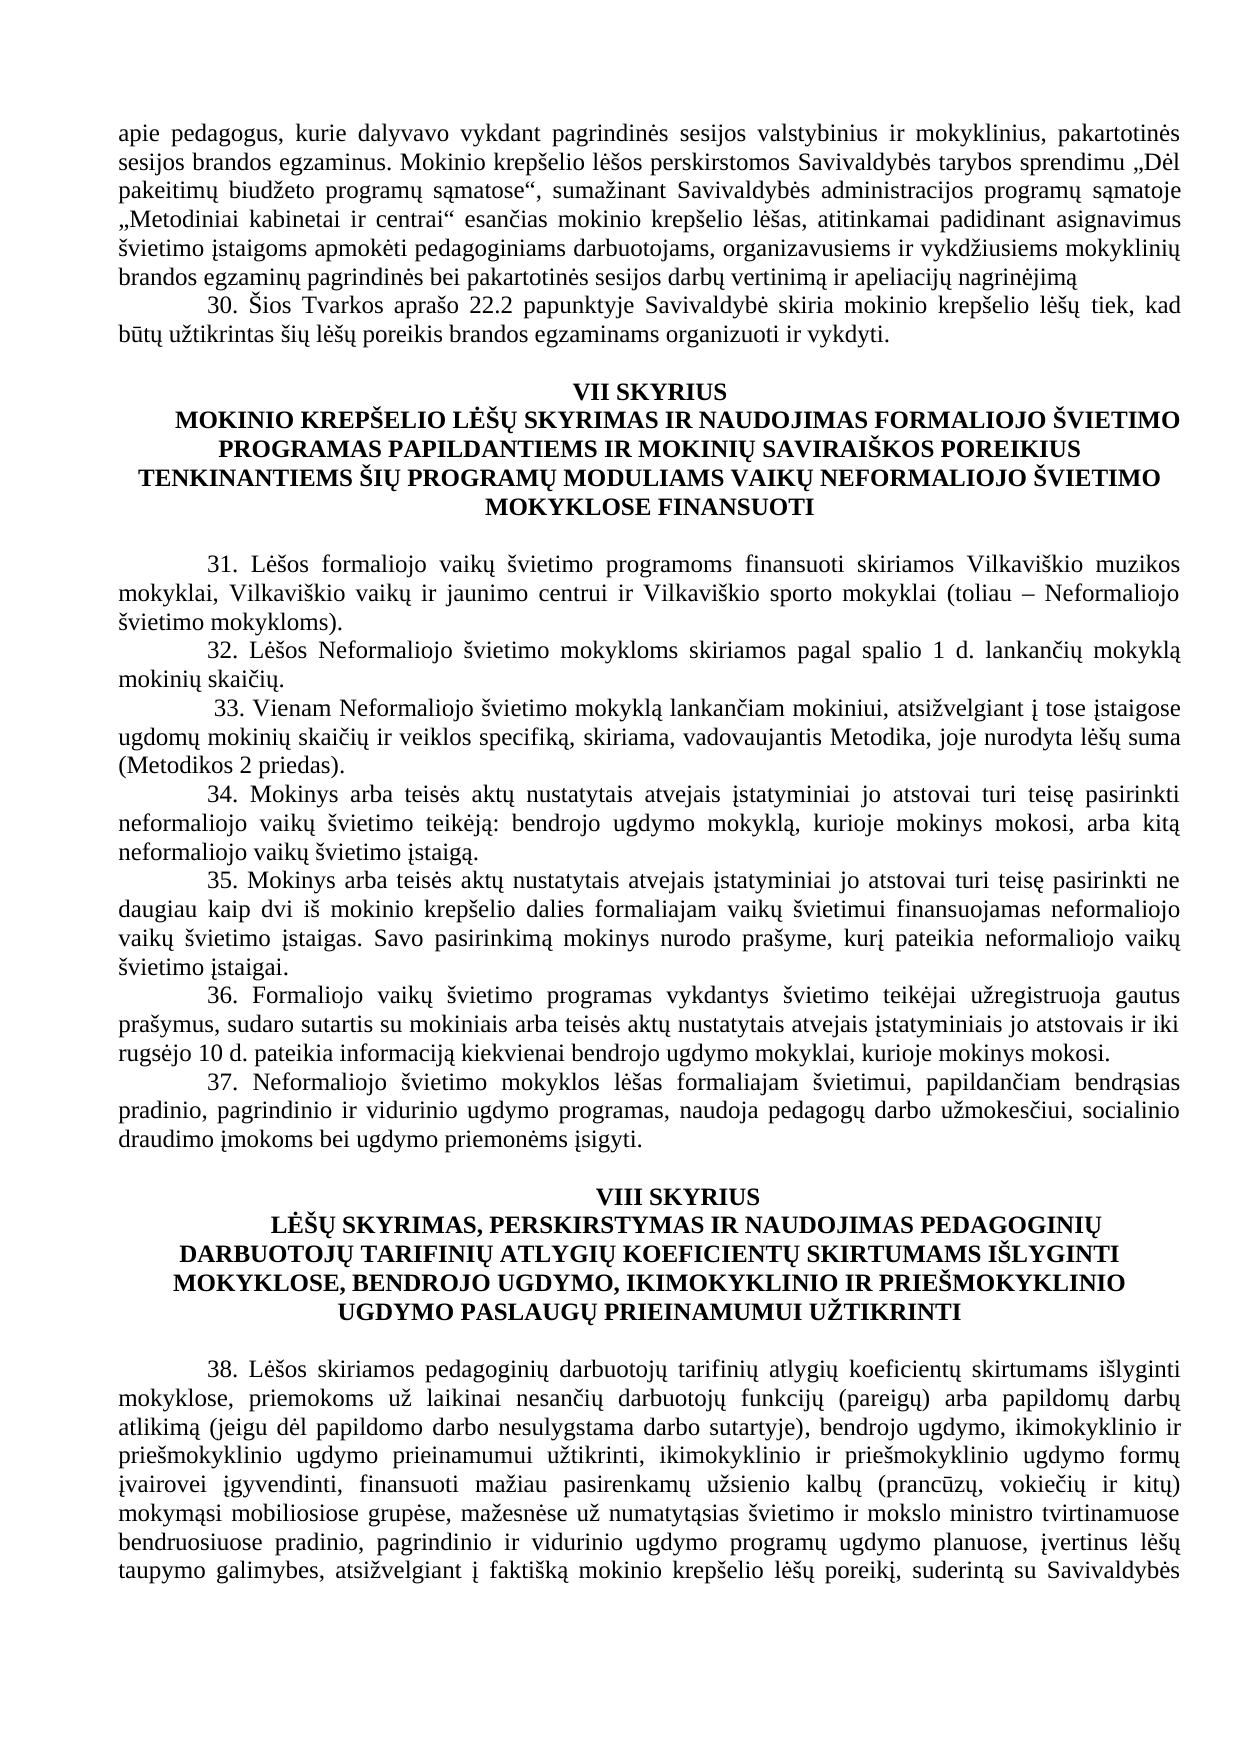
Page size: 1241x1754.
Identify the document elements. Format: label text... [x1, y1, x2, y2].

text 31. Lėšos formaliojo vaikų švietimo programoms finansuoti skiriamos Vilkaviškio muzikos mokyklai, Vilkaviškio vaikų ir jaunimo centrui ir Vilkaviškio sporto mokyklai (toliau – Neformaliojo švietimo mokykloms). [118, 549, 1181, 636]
text 36. Formaliojo vaikų švietimo programas vykdantys švietimo teikėjai užregistruoja gautus prašymus, sudaro sutartis su mokiniais arba teisės aktų nustatytais atvejais įstatyminiais jo atstovais ir iki rugsėjo 10 d. pateikia informaciją kiekvienai bendrojo ugdymo mokyklai, kurioje mokinys mokosi. [118, 981, 1181, 1067]
text 35. Mokinys arba teisės aktų nustatytais atvejais įstatyminiai jo atstovai turi teisę pasirinkti ne daugiau kaip dvi iš mokinio krepšelio dalies formaliajam vaikų švietimui finansuojamas neformaliojo vaikų švietimo įstaigas. Savo pasirinkimą mokinys nurodo prašyme, kurį pateikia neformaliojo vaikų švietimo įstaigai. [118, 866, 1181, 981]
text MOKINIO KREPŠELIO LĖŠŲ SKYRIMAS IR NAUDOJIMAS FORMALIOJO ŠVIETIMO PROGRAMAS PAPILDANTIEMS IR MOKINIŲ SAVIRAIŠKOS POREIKIUS TENKINANTIEMS ŠIŲ PROGRAMŲ MODULIAMS VAIKŲ NEFORMALIOJO ŠVIETIMO MOKYKLOSE FINANSUOTI [118, 406, 1181, 521]
text 34. Mokinys arba teisės aktų nustatytais atvejais įstatyminiai jo atstovai turi teisę pasirinkti neformaliojo vaikų švietimo teikėją: bendrojo ugdymo mokyklą, kurioje mokinys mokosi, arba kitą neformaliojo vaikų švietimo įstaigą. [118, 779, 1181, 866]
text 38. Lėšos skiriamos pedagoginių darbuotojų tarifinių atlygių koeficientų skirtumams išlyginti mokyklose, priemokoms už laikinai nesančių darbuotojų funkcijų (pareigų) arba papildomų darbų atlikimą (jeigu dėl papildomo darbo nesulygstama darbo sutartyje), bendrojo ugdymo, ikimokyklinio ir priešmokyklinio ugdymo prieinamumui užtikrinti, ikimokyklinio ir priešmokyklinio ugdymo formų įvairovei įgyvendinti, finansuoti mažiau pasirenkamų užsienio kalbų (prancūzų, vokiečių ir kitų) mokymąsi mobiliosiose grupėse, mažesnėse už numatytąsias švietimo ir mokslo ministro tvirtinamuose bendruosiuose pradinio, pagrindinio ir vidurinio ugdymo programų ugdymo planuose, įvertinus lėšų taupymo galimybes, atsižvelgiant į faktišką mokinio krepšelio lėšų poreikį, suderintą su Savivaldybės [118, 1354, 1181, 1584]
text apie pedagogus, kurie dalyvavo vykdant pagrindinės sesijos valstybinius ir mokyklinius, pakartotinės sesijos brandos egzaminus. Mokinio krepšelio lėšos perskirstomos Savivaldybės tarybos sprendimu „Dėl pakeitimų biudžeto programų sąmatose“, sumažinant Savivaldybės administracijos programų sąmatoje „Metodiniai kabinetai ir centrai“ esančias mokinio krepšelio lėšas, atitinkamai padidinant asignavimus švietimo įstaigoms apmokėti pedagoginiams darbuotojams, organizavusiems ir vykdžiusiems mokyklinių brandos egzaminų pagrindinės bei pakartotinės sesijos darbų vertinimą ir apeliacijų nagrinėjimą [118, 118, 1181, 291]
text VIII SKYRIUS [118, 1182, 1181, 1211]
text VII SKYRIUS [118, 377, 1181, 406]
text 37. Neformaliojo švietimo mokyklos lėšas formaliajam švietimui, papildančiam bendrąsias pradinio, pagrindinio ir vidurinio ugdymo programas, naudoja pedagogų darbo užmokesčiui, socialinio draudimo įmokoms bei ugdymo priemonėms įsigyti. [118, 1067, 1181, 1153]
text 32. Lėšos Neformaliojo švietimo mokykloms skiriamos pagal spalio 1 d. lankančių mokyklą mokinių skaičių. [118, 636, 1181, 693]
text 30. Šios Tvarkos aprašo 22.2 papunktyje Savivaldybė skiria mokinio krepšelio lėšų tiek, kad būtų užtikrintas šių lėšų poreikis brandos egzaminams organizuoti ir vykdyti. [118, 291, 1181, 348]
text LĖŠŲ SKYRIMAS, PERSKIRSTYMAS IR NAUDOJIMAS PEDAGOGINIŲ DARBUOTOJŲ TARIFINIŲ ATLYGIŲ KOEFICIENTŲ SKIRTUMAMS IŠLYGINTI MOKYKLOSE, BENDROJO UGDYMO, IKIMOKYKLINIO IR PRIEŠMOKYKLINIO UGDYMO PASLAUGŲ PRIEINAMUMUI UŽTIKRINTI [118, 1211, 1181, 1326]
text 33. Vienam Neformaliojo švietimo mokyklą lankančiam mokiniui, atsižvelgiant į tose įstaigose ugdomų mokinių skaičių ir veiklos specifiką, skiriama, vadovaujantis Metodika, joje nurodyta lėšų suma (Metodikos 2 priedas). [118, 693, 1181, 779]
